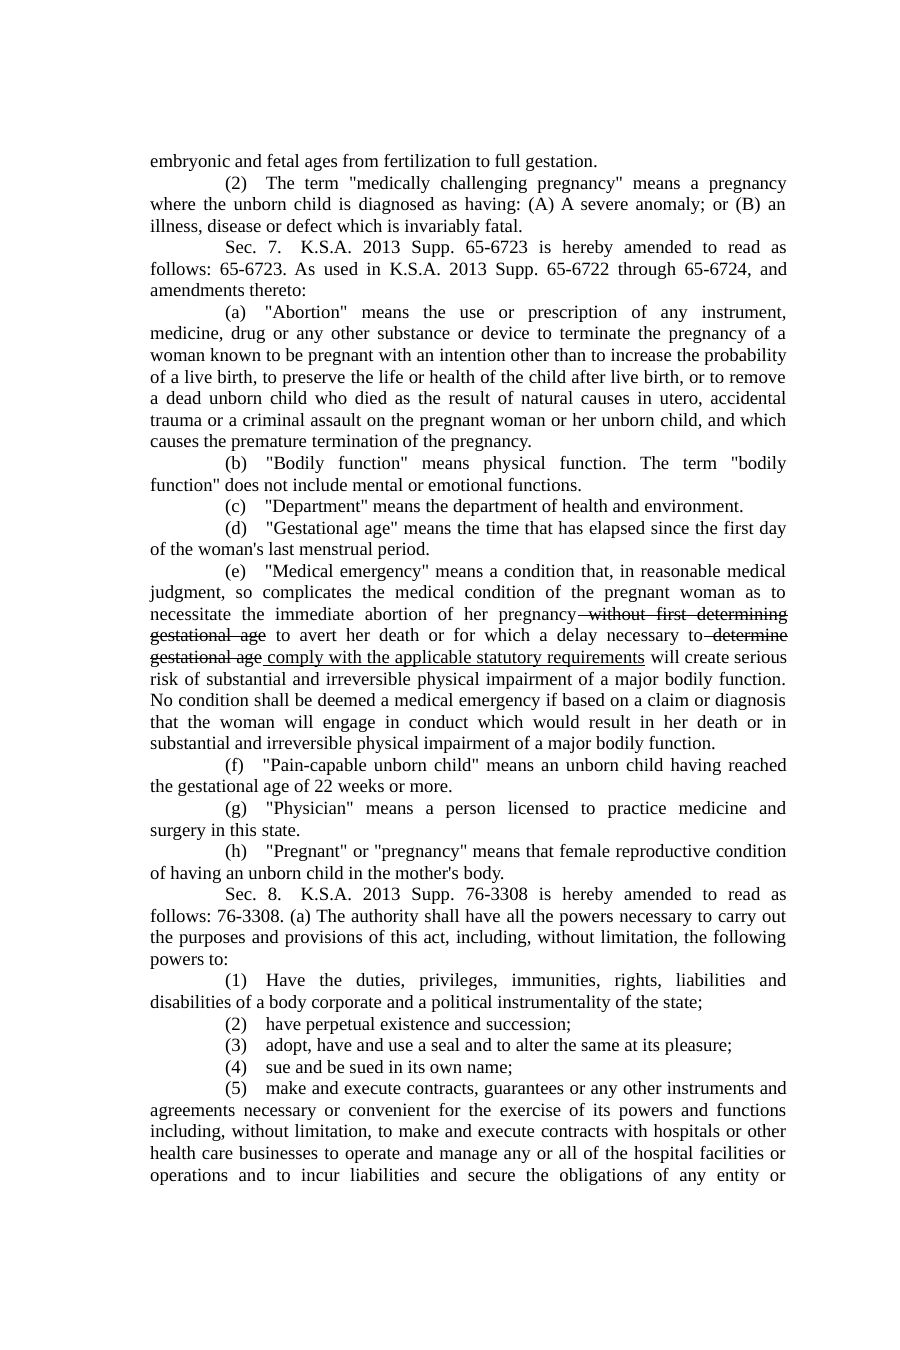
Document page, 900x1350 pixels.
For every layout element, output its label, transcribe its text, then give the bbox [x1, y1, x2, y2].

text (4) sue and be sued in its own name; [150, 1056, 787, 1077]
text (b) "Bodily function" means physical function. The term "bodily function" does not include mental or emotional functions. [150, 452, 787, 495]
text (2) The term "medically challenging pregnancy" means a pregnancy where the unborn child is diagnosed as having: (A) A severe anomaly; or (B) an illness, disease or defect which is invariably fatal. [150, 172, 787, 236]
text Sec. 7. K.S.A. 2013 Supp. 65-6723 is hereby amended to read as follows: 65-6723. As used in K.S.A. 2013 Supp. 65-6722 through 65-6724, and amendments thereto: [150, 236, 787, 301]
text (3) adopt, have and use a seal and to alter the same at its pleasure; [150, 1034, 787, 1056]
text (a) "Abortion" means the use or prescription of any instrument, medicine, drug or any other substance or device to terminate the pregnancy of a woman known to be pregnant with an intention other than to increase the probability of a live birth, to preserve the life or health of the child after live birth, or to remove a dead unborn child who died as the result of natural causes in utero, accidental trauma or a criminal assault on the pregnant woman or her unborn child, and which causes the premature termination of the pregnancy. [150, 301, 787, 452]
text (c) "Department" means the department of health and environment. [150, 495, 787, 517]
text (e) "Medical emergency" means a condition that, in reasonable medical judgment, so complicates the medical condition of the pregnant woman as to necessitate the immediate abortion of her pregnancy without first determining gestational age to avert her death or for which a delay necessary to determine gestational age comply with the applicable statutory requirements will create serious risk of substantial and irreversible physical impairment of a major bodily function. No condition shall be deemed a medical emergency if based on a claim or diagnosis that the woman will engage in conduct which would result in her death or in substantial and irreversible physical impairment of a major bodily function. [150, 560, 787, 754]
text (d) "Gestational age" means the time that has elapsed since the first day of the woman's last menstrual period. [150, 517, 787, 560]
text (5) make and execute contracts, guarantees or any other instruments and agreements necessary or convenient for the exercise of its powers and functions including, without limitation, to make and execute contracts with hospitals or other health care businesses to operate and manage any or all of the hospital facilities or operations and to incur liabilities and secure the obligations of any entity or [150, 1077, 787, 1185]
text (h) "Pregnant" or "pregnancy" means that female reproductive condition of having an unborn child in the mother's body. [150, 840, 787, 883]
text (1) Have the duties, privileges, immunities, rights, liabilities and disabilities of a body corporate and a political instrumentality of the state; [150, 969, 787, 1012]
text (g) "Physician" means a person licensed to practice medicine and surgery in this state. [150, 797, 787, 840]
text embryonic and fetal ages from fertilization to full gestation. [150, 150, 787, 172]
text Sec. 8. K.S.A. 2013 Supp. 76-3308 is hereby amended to read as follows: 76-3308. (a) The authority shall have all the powers necessary to carry out the purposes and provisions of this act, including, without limitation, the following powers to: [150, 883, 787, 969]
text (f) "Pain-capable unborn child" means an unborn child having reached the gestational age of 22 weeks or more. [150, 754, 787, 797]
text (2) have perpetual existence and succession; [150, 1012, 787, 1034]
